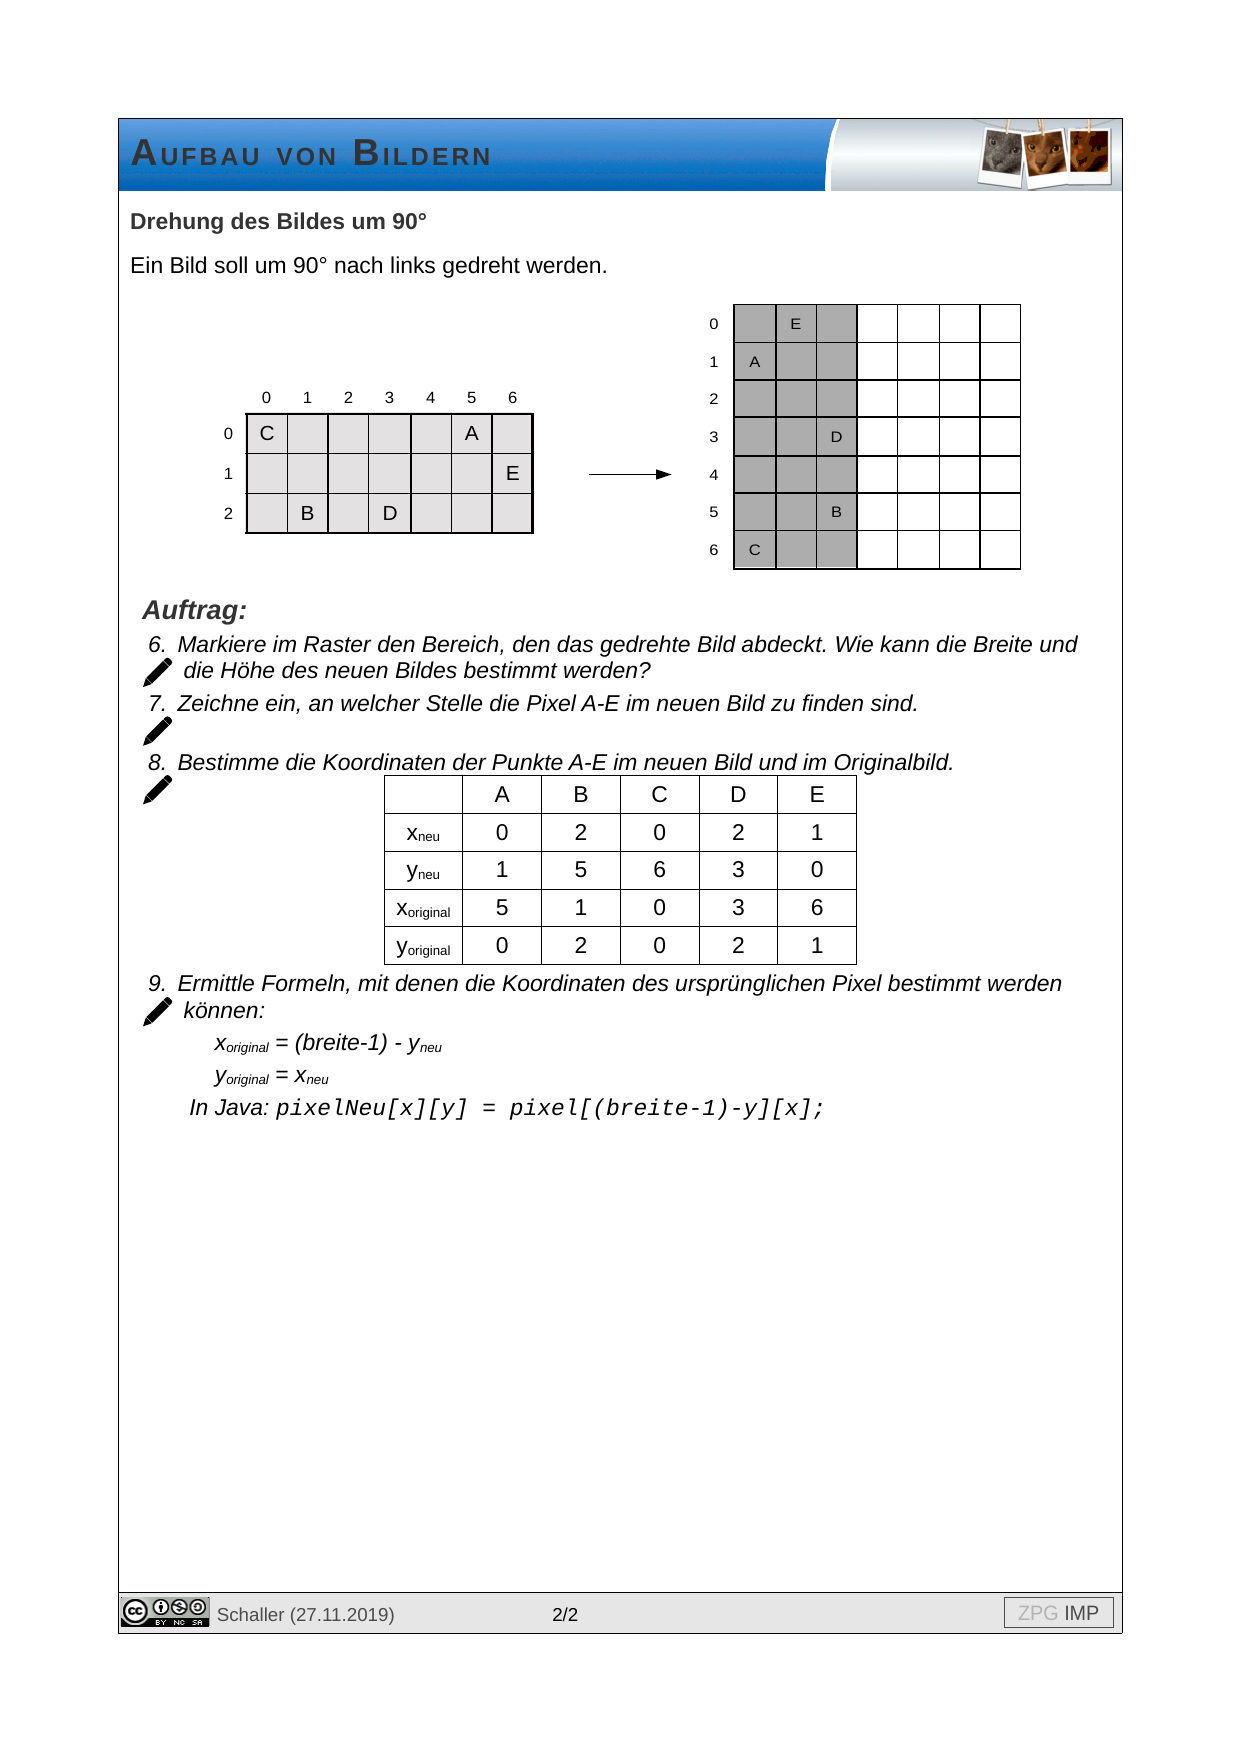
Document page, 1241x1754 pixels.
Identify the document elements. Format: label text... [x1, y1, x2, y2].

table_cell 1 [778, 927, 856, 964]
table_cell 5 [542, 852, 620, 888]
table_cell 6 [621, 852, 699, 888]
table_cell xneu [385, 814, 462, 851]
table_cell yneu [385, 852, 462, 888]
table_cell 5 [463, 890, 541, 926]
table_cell 0 [621, 814, 699, 851]
table_header [385, 776, 462, 813]
table_cell xoriginal [385, 890, 462, 926]
table_cell 3 [700, 890, 777, 926]
list Zeichne ein, an welcher Stelle die Pixel A-E im neuen Bild zu finden sind. [148, 690, 1092, 742]
table_header C [621, 776, 699, 813]
list Markiere im Raster den Bereich, den das gedrehte Bild abdeckt. Wie kann die Breite und die Höhe des neuen Bildes bestimmt werden? [148, 631, 1092, 684]
table_cell 1 [778, 814, 856, 851]
table_cell 0 [463, 927, 541, 964]
table_header B [542, 776, 620, 813]
text Ein Bild soll um 90° nach links gedreht werden. [130, 252, 1110, 279]
list xoriginal = (breite-1) - yneu [154, 1029, 1092, 1055]
table_cell 2 [542, 927, 620, 964]
list In Java: pixelNeu[x][y] = pixel[(breite-1)-y][x]; [154, 1094, 1092, 1122]
list yoriginal = xneu [154, 1061, 1092, 1088]
table_header E [778, 776, 856, 813]
list Ermittle Formeln, mit denen die Koordinaten des ursprünglichen Pixel bestimmt werden können: [148, 970, 1092, 1023]
table_cell 1 [542, 890, 620, 926]
table_cell 2 [542, 814, 620, 851]
table_header D [700, 776, 777, 813]
picture [119, 119, 1122, 191]
table_cell 6 [778, 890, 856, 926]
table_cell 2 [700, 927, 777, 964]
picture [120, 1597, 210, 1627]
table_cell 0 [778, 852, 856, 888]
table_header A [463, 776, 541, 813]
table_cell 0 [621, 890, 699, 926]
text Auftrag: [142, 594, 1092, 625]
list Bestimme die Koordinaten der Punkte A-E im neuen Bild und im Originalbild. [148, 748, 1092, 775]
table_cell yoriginal [385, 927, 462, 964]
text Drehung des Bildes um 90° [130, 208, 1110, 235]
table_cell 3 [700, 852, 777, 888]
table_cell 1 [463, 852, 541, 888]
table_cell 2 [700, 814, 777, 851]
table_cell 0 [621, 927, 699, 964]
table_cell 0 [463, 814, 541, 851]
